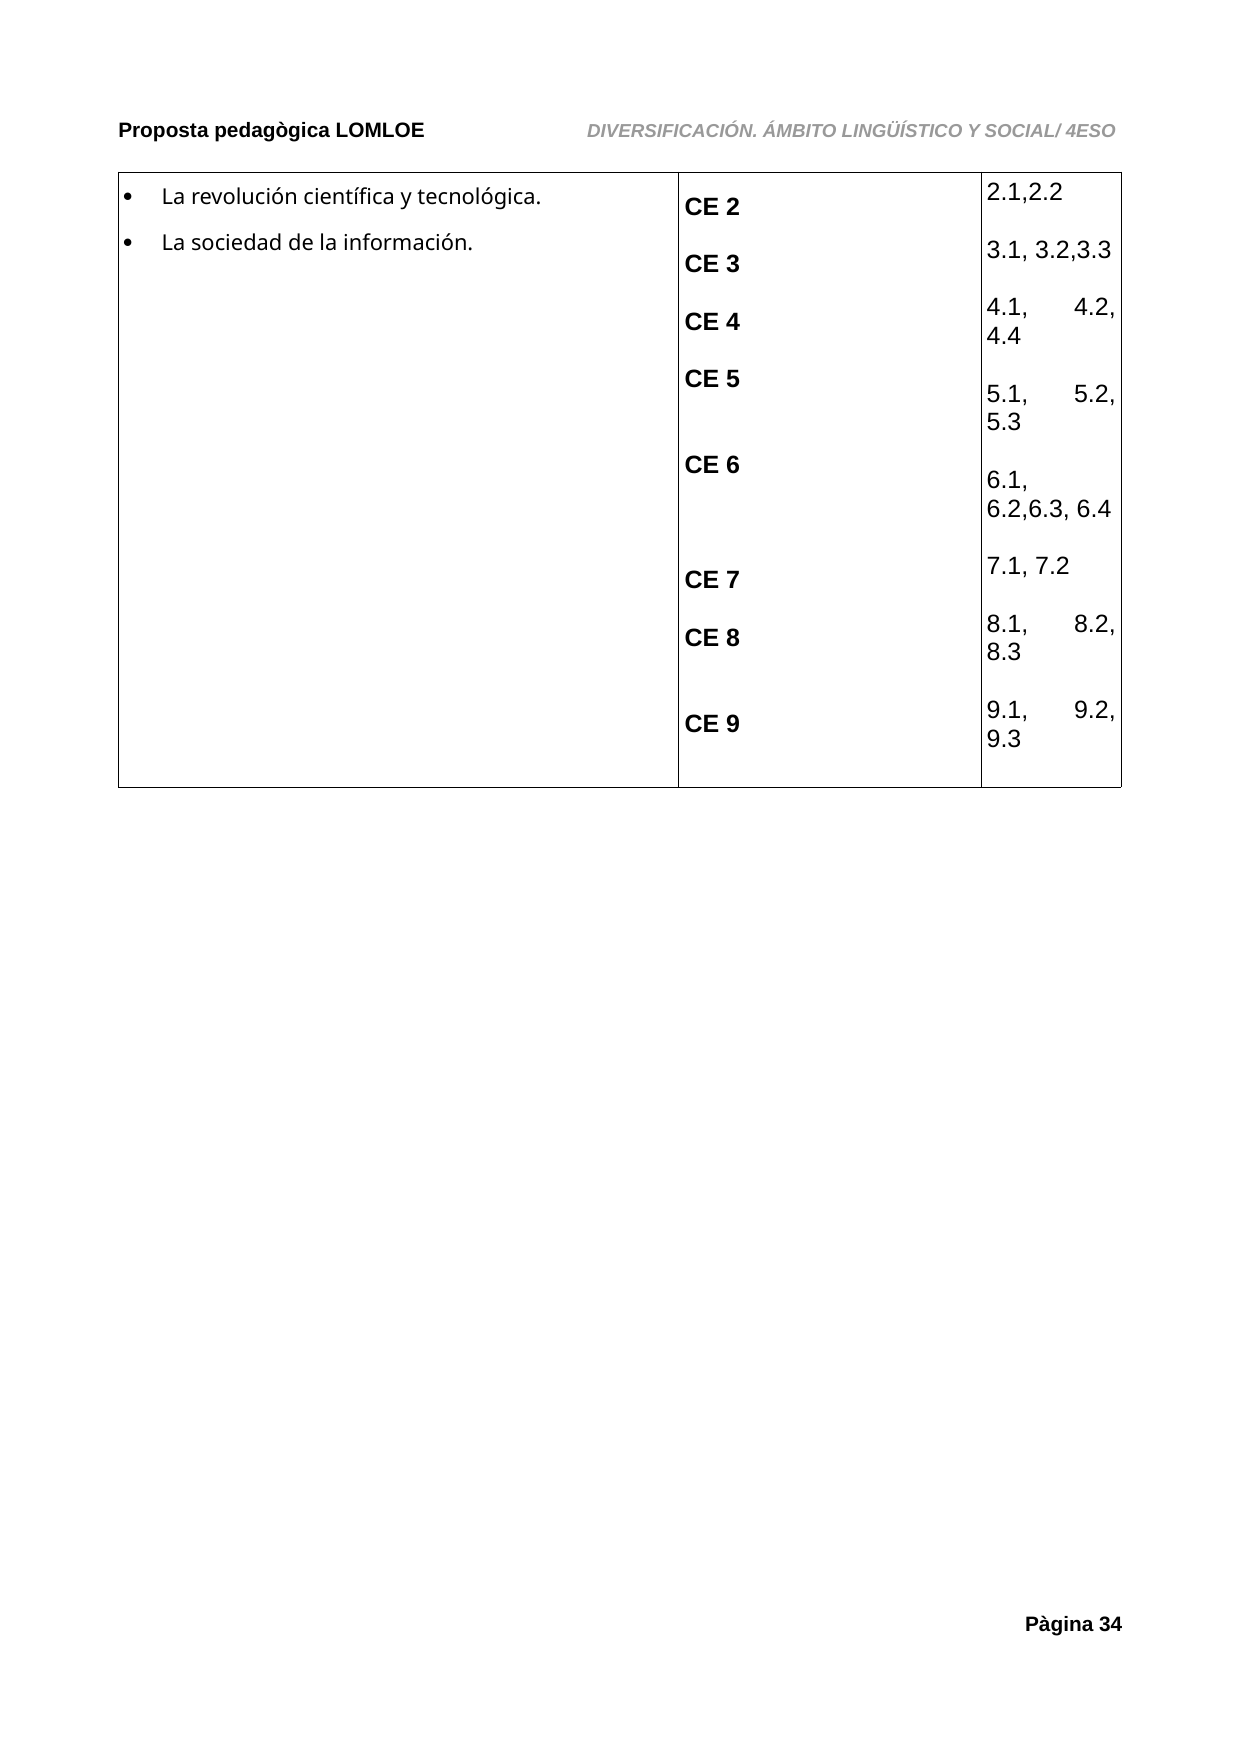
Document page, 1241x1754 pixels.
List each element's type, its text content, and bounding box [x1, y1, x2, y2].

table_cell CE 2 CE 3 CE 4 CE 5 CE 6 CE 7 CE 8 CE 9 [679, 173, 981, 787]
table_cell La globalización y sus consecuencias. Nuevos movimientos sociales y culturales. La revolución científica y tecnológica. La sociedad de la información. [119, 173, 678, 787]
table_cell 2.1,2.2 3.1, 3.2,3.3 4.1, 4.2, 4.4 5.1, 5.2, 5.3 6.1, 6.2,6.3, 6.4 7.1, 7.2 8.1, 8.2, 8.3 9.1, 9.2, 9.3 [982, 173, 1121, 787]
